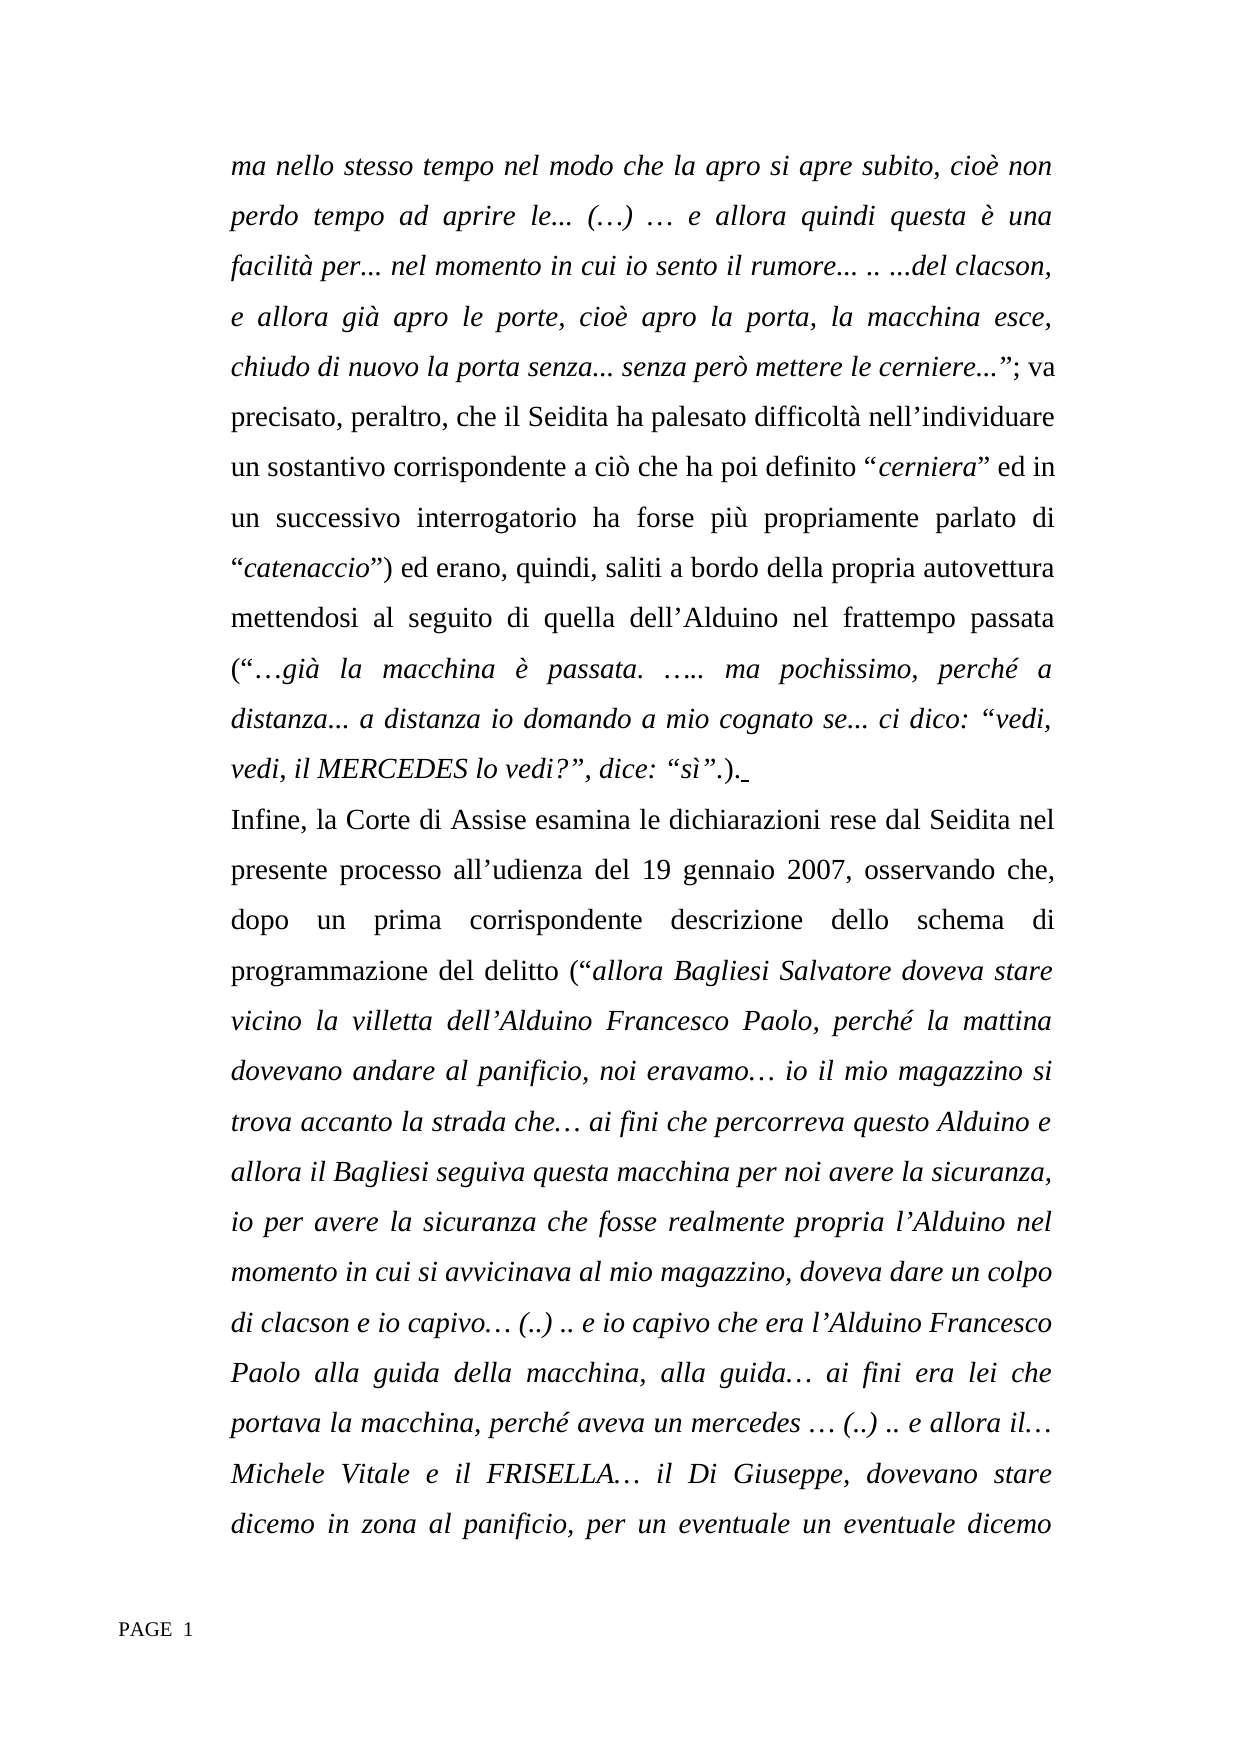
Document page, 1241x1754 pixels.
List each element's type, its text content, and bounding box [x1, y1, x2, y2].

text ma nello stesso tempo nel modo che la apro si apre subito, cioè non perdo tempo ad aprire le... (…) … e allora quindi questa è una facilità per... nel momento in cui io sento il rumore... .. ...del clacson, e allora già apro le porte, cioè apro la porta, la macchina esce, chiudo di nuovo la porta senza... senza però mettere le cerniere...”; va precisato, peraltro, che il Seidita ha palesato difficoltà nell’individuare un sostantivo corrispondente a ciò che ha poi definito “cerniera” ed in un successivo interrogatorio ha forse più propriamente parlato di “catenaccio”) ed erano, quindi, saliti a bordo della propria autovettura mettendosi al seguito di quella dell’Alduino nel frattempo passata (“…già la macchina è passata. ….. ma pochissimo, perché a distanza... a distanza io domando a mio cognato se... ci dico: “vedi, vedi, il MERCEDES lo vedi?”, dice: “sì”.). [231, 148, 1056, 785]
text Infine, la Corte di Assise esamina le dichiarazioni rese dal Seidita nel presente processo all’udienza del 19 gennaio 2007, osservando che, dopo un prima corrispondente descrizione dello schema di programmazione del delitto (“allora Bagliesi Salvatore doveva stare vicino la villetta dell’Alduino Francesco Paolo, perché la mattina dovevano andare al panificio, noi eravamo… io il mio magazzino si trova accanto la strada che… ai fini che percorreva questo Alduino e allora il Bagliesi seguiva questa macchina per noi avere la sicuranza, io per avere la sicuranza che fosse realmente propria l’Alduino nel momento in cui si avvicinava al mio magazzino, doveva dare un colpo di clacson e io capivo… (..) .. e io capivo che era l’Alduino Francesco Paolo alla guida della macchina, alla guida… ai fini era lei che portava la macchina, perché aveva un mercedes … (..) .. e allora il… Michele Vitale e il FRISELLA… il Di Giuseppe, dovevano stare dicemo in zona al panificio, per un eventuale un eventuale dicemo [231, 802, 1056, 1540]
